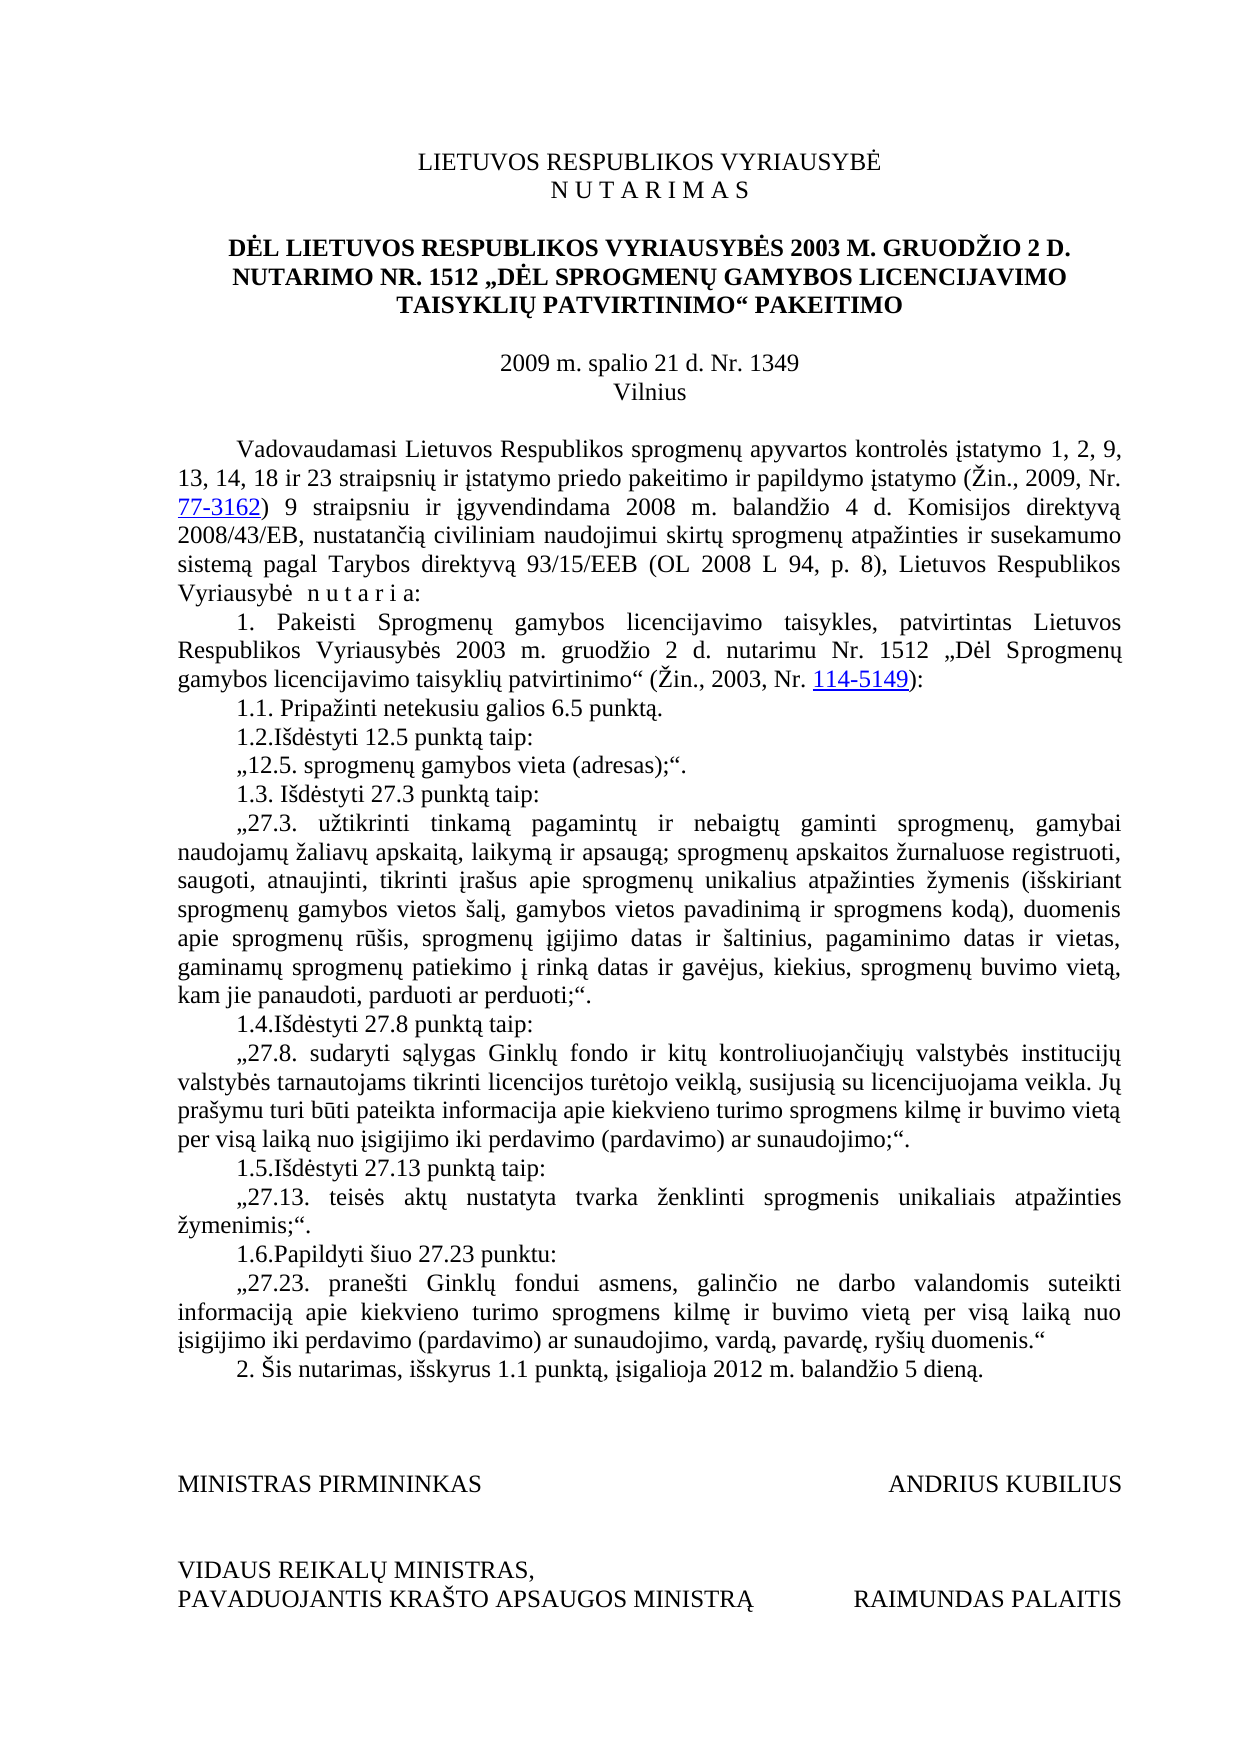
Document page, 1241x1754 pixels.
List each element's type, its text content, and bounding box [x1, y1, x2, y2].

text 1.6.Papildyti šiuo 27.23 punktu: [177, 1239, 1122, 1268]
text VIDAUS REIKALŲ MINISTRAS, [177, 1556, 1122, 1584]
text 2. Šis nutarimas, išskyrus 1.1 punktą, įsigalioja 2012 m. balandžio 5 dieną. [177, 1354, 1122, 1383]
text 1.4.Išdėstyti 27.8 punktą taip: [177, 1009, 1122, 1038]
text NUTARIMAS [177, 176, 1122, 204]
text MINISTRAS PIRMININKAS ANDRIUS KUBILIUS [177, 1469, 1122, 1498]
text 1.3. Išdėstyti 27.3 punktą taip: [177, 779, 1122, 808]
text 2009 m. spalio 21 d. Nr. 1349 [177, 348, 1122, 377]
text „27.3. užtikrinti tinkamą pagamintų ir nebaigtų gaminti sprogmenų, gamybai naudojamų žaliavų apskaitą, laikymą ir apsaugą; sprogmenų apskaitos žurnaluose registruoti, saugoti, atnaujinti, tikrinti įrašus apie sprogmenų unikalius atpažinties žymenis (išskiriant sprogmenų gamybos vietos šalį, gamybos vietos pavadinimą ir sprogmens kodą), duomenis apie sprogmenų rūšis, sprogmenų įgijimo datas ir šaltinius, pagaminimo datas ir vietas, gaminamų sprogmenų patiekimo į rinką datas ir gavėjus, kiekius, sprogmenų buvimo vietą, kam jie panaudoti, parduoti ar perduoti;“. [177, 808, 1122, 1009]
text PAVADUOJANTIS KRAŠTO APSAUGOS MINISTRĄ RAIMUNDAS PALAITIS [177, 1584, 1122, 1613]
text DĖL LIETUVOS RESPUBLIKOS VYRIAUSYBĖS 2003 M. gruodžio 2 D. NUTARIMO NR. 1512 „DĖL SPROGMENŲ gamybos LICENCIJAVIMO TAISYKLIŲ patvirtinimo“ PAkeitIMO [177, 233, 1122, 319]
text 1. Pakeisti Sprogmenų gamybos licencijavimo taisykles, patvirtintas Lietuvos Respublikos Vyriausybės 2003 m. gruodžio 2 d. nutarimu Nr. 1512 „Dėl Sprogmenų gamybos licencijavimo taisyklių patvirtinimo“ (Žin., 2003, Nr. 114-5149): [177, 607, 1122, 693]
text 1.2.Išdėstyti 12.5 punktą taip: [177, 722, 1122, 751]
text Vilnius [177, 377, 1122, 406]
text „12.5. sprogmenų gamybos vieta (adresas);“. [177, 751, 1122, 779]
text „27.23. pranešti Ginklų fondui asmens, galinčio ne darbo valandomis suteikti informaciją apie kiekvieno turimo sprogmens kilmę ir buvimo vietą per visą laiką nuo įsigijimo iki perdavimo (pardavimo) ar sunaudojimo, vardą, pavardę, ryšių duomenis.“ [177, 1268, 1122, 1354]
text „27.8. sudaryti sąlygas Ginklų fondo ir kitų kontroliuojančiųjų valstybės institucijų valstybės tarnautojams tikrinti licencijos turėtojo veiklą, susijusią su licencijuojama veikla. Jų prašymu turi būti pateikta informacija apie kiekvieno turimo sprogmens kilmę ir buvimo vietą per visą laiką nuo įsigijimo iki perdavimo (pardavimo) ar sunaudojimo;“. [177, 1038, 1122, 1153]
text 1.1. Pripažinti netekusiu galios 6.5 punktą. [177, 693, 1122, 722]
text 1.5.Išdėstyti 27.13 punktą taip: [177, 1153, 1122, 1182]
text „27.13. teisės aktų nustatyta tvarka ženklinti sprogmenis unikaliais atpažinties žymenimis;“. [177, 1182, 1122, 1239]
text Vadovaudamasi Lietuvos Respublikos sprogmenų apyvartos kontrolės įstatymo 1, 2, 9, 13, 14, 18 ir 23 straipsnių ir įstatymo priedo pakeitimo ir papildymo įstatymo (Žin., 2009, Nr. 77-3162) 9 straipsniu ir įgyvendindama 2008 m. balandžio 4 d. Komisijos direktyvą 2008/43/EB, nustatančią civiliniam naudojimui skirtų sprogmenų atpažinties ir susekamumo sistemą pagal Tarybos direktyvą 93/15/EEB (OL 2008 L 94, p. 8), Lietuvos Respublikos Vyriausybė nutaria: [177, 434, 1122, 607]
text Lietuvos Respublikos Vyriausybė [177, 147, 1122, 176]
